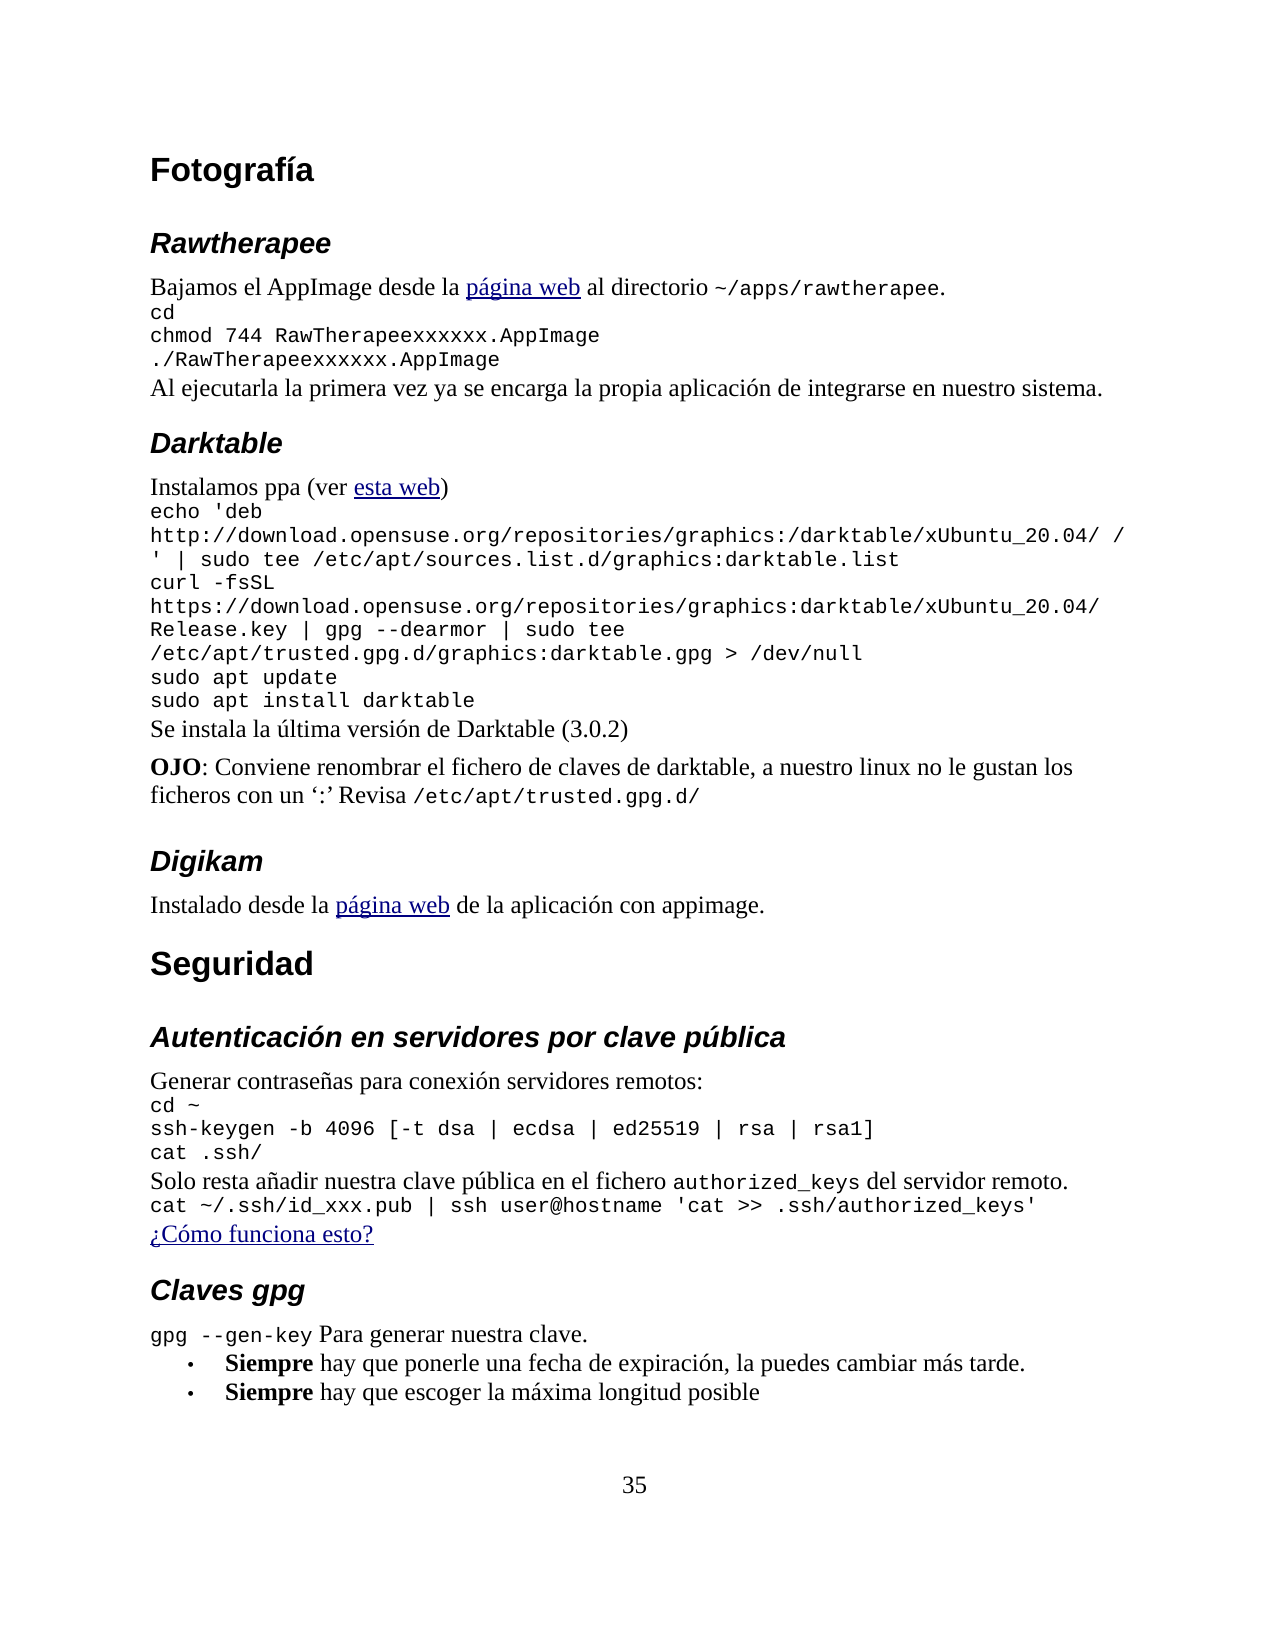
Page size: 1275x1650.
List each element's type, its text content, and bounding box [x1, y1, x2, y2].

text ¿Cómo funciona esto? [150, 1219, 1125, 1248]
text Al ejecutarla la primera vez ya se encarga la propia aplicación de integrarse en nuestro sistema. [150, 373, 1125, 401]
text ./RawTherapeexxxxxx.AppImage [150, 349, 1125, 373]
subtitle Autenticación en servidores por clave pública [150, 1020, 1125, 1053]
text Bajamos el AppImage desde la página web al directorio ~/apps/rawtherapee. [150, 272, 1125, 302]
text sudo apt install darktable [150, 690, 1125, 714]
text Generar contraseñas para conexión servidores remotos: [150, 1066, 1125, 1095]
text gpg --gen-key Para generar nuestra clave. [150, 1319, 1125, 1348]
text sudo apt update [150, 667, 1125, 690]
list Siempre hay que ponerle una fecha de expiración, la puedes cambiar más tarde. [187, 1348, 1125, 1377]
text cat ~/.ssh/id_xxx.pub | ssh user@hostname 'cat >> .ssh/authorized_keys' [150, 1195, 1125, 1219]
text Solo resta añadir nuestra clave pública en el fichero authorized_keys del servidor remoto. [150, 1166, 1125, 1195]
subtitle Seguridad [150, 944, 1125, 982]
text cd ~ [150, 1095, 1125, 1118]
list Siempre hay que escoger la máxima longitud posible [187, 1377, 1125, 1406]
text Instalamos ppa (ver esta web) [150, 472, 1125, 501]
subtitle Claves gpg [150, 1273, 1125, 1306]
text echo 'deb http://download.opensuse.org/repositories/graphics:/darktable/xUbuntu_20.04/ /' | sudo tee /etc/apt/sources.list.d/graphics:darktable.list [150, 501, 1125, 572]
text curl -fsSL https://download.opensuse.org/repositories/graphics:darktable/xUbuntu_20.04/Release.key | gpg --dearmor | sudo tee /etc/apt/trusted.gpg.d/graphics:darktable.gpg > /dev/null [150, 572, 1125, 667]
subtitle Rawtherapee [150, 226, 1125, 260]
subtitle Digikam [150, 844, 1125, 878]
text Instalado desde la página web de la aplicación con appimage. [150, 890, 1125, 919]
subtitle Fotografía [150, 150, 1125, 189]
text Se instala la última versión de Darktable (3.0.2) [150, 714, 1125, 743]
text cd [150, 302, 1125, 325]
text OJO: Conviene renombrar el fichero de claves de darktable, a nuestro linux no le gustan los ficheros con un ‘:’ Revisa /etc/apt/trusted.gpg.d/ [150, 752, 1125, 810]
subtitle Darktable [150, 426, 1125, 460]
text ssh-keygen -b 4096 [-t dsa | ecdsa | ed25519 | rsa | rsa1] [150, 1118, 1125, 1142]
text chmod 744 RawTherapeexxxxxx.AppImage [150, 325, 1125, 349]
text cat .ssh/ [150, 1142, 1125, 1166]
